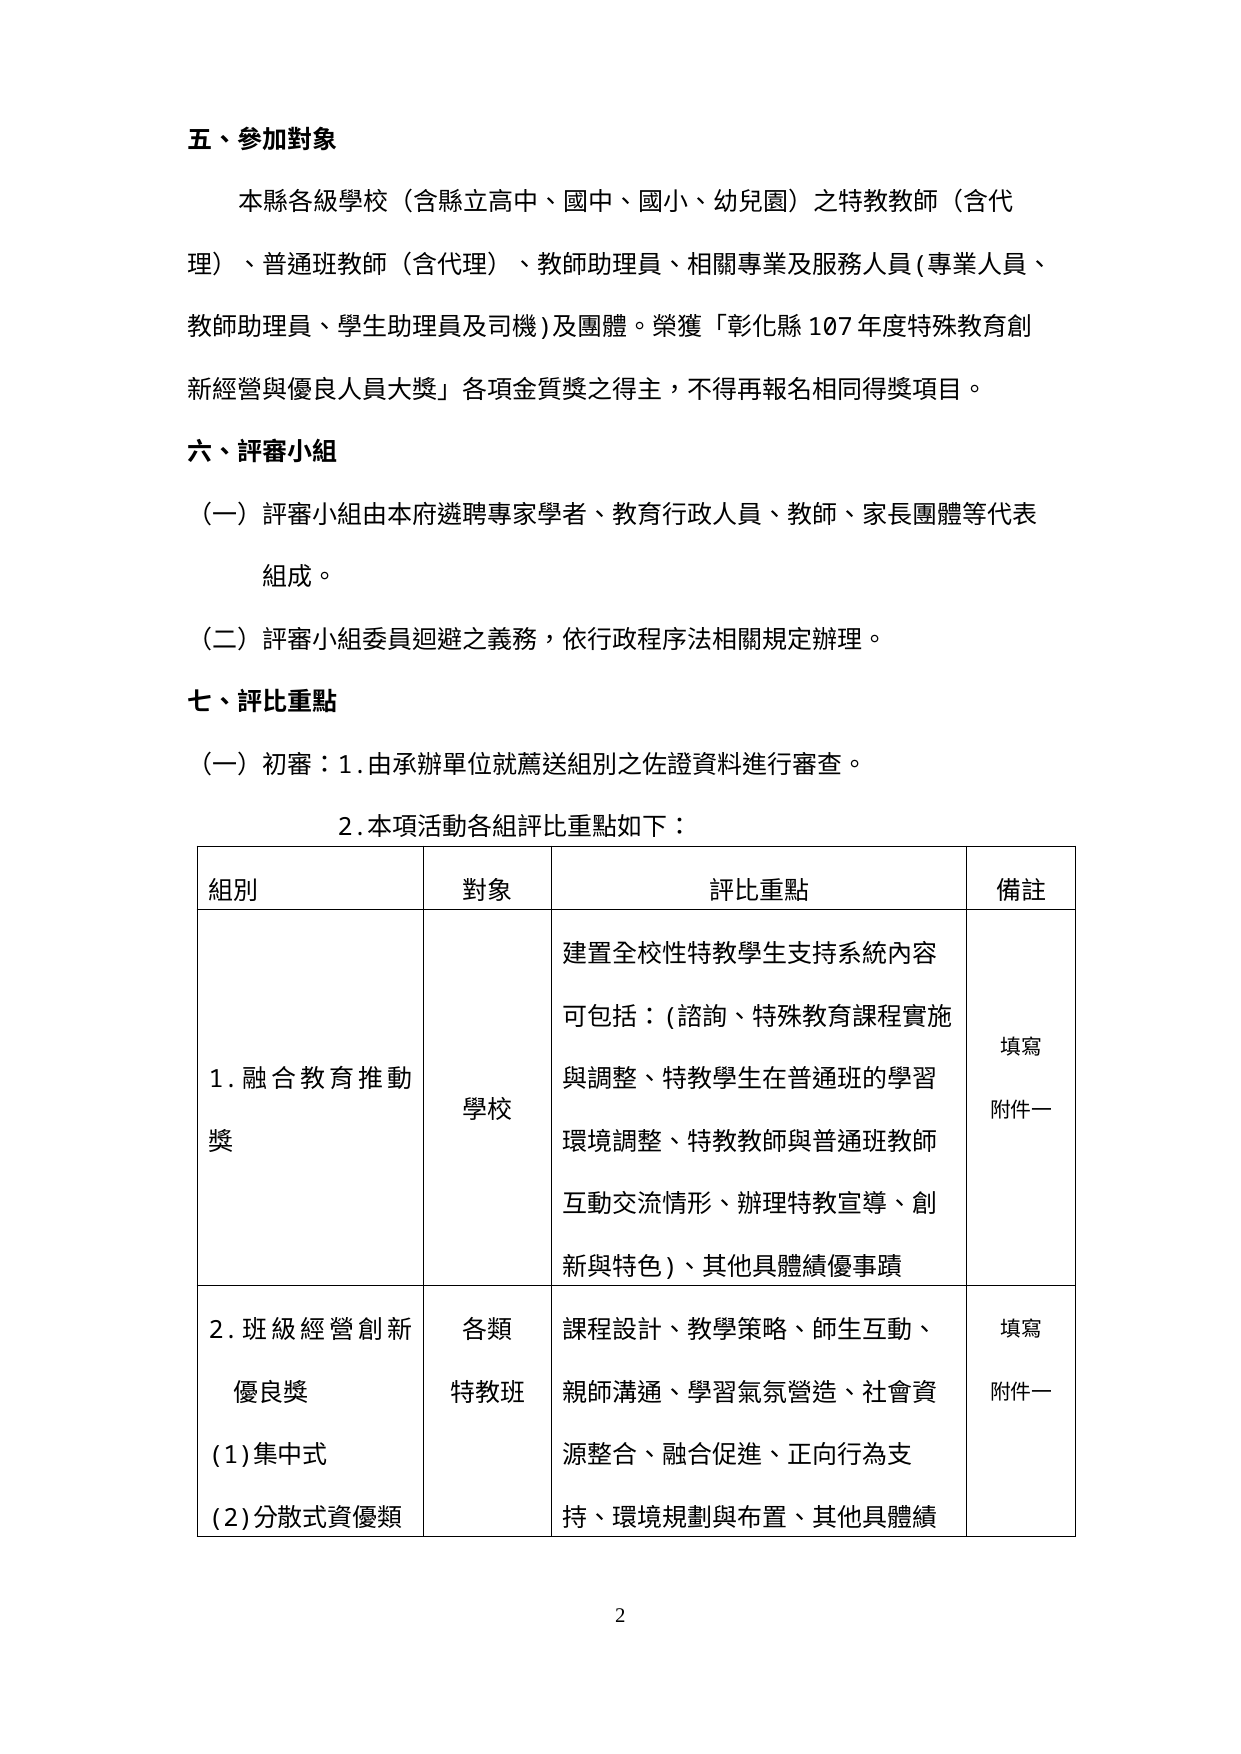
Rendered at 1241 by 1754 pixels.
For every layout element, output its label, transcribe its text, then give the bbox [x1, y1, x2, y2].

table_cell 1.融合教育推動獎 [198, 910, 423, 1285]
text 七、評比重點 [187, 658, 1053, 721]
text （一）初審：1.由承辦單位就薦送組別之佐證資料進行審查。 [187, 721, 1053, 783]
table_cell 學校 [424, 910, 551, 1285]
table_cell 建置全校性特教學生支持系統內容可包括：(諮詢、特殊教育課程實施與調整、特教學生在普通班的學習環境調整、特教教師與普通班教師互動交流情形、辦理特教宣導、創新與特色)、其他具體績優事蹟 [552, 910, 966, 1285]
table_cell 填寫 附件一 [967, 910, 1075, 1285]
table_cell 填寫 附件一 [967, 1286, 1075, 1536]
text 六、評審小組 [187, 408, 1053, 471]
table_header 評比重點 [552, 847, 966, 909]
text 五、參加對象 [187, 96, 1053, 158]
text （二）評審小組委員迴避之義務，依行政程序法相關規定辦理。 [187, 596, 1053, 658]
table_header 備註 [967, 847, 1075, 909]
table_cell 課程設計、教學策略、師生互動、親師溝通、學習氣氛營造、社會資源整合、融合促進、正向行為支持、環境規劃與布置、其他具體績 [552, 1286, 966, 1536]
text 2.本項活動各組評比重點如下： [187, 783, 1053, 846]
table_header 對象 [424, 847, 551, 909]
table_header 組別 [198, 847, 423, 909]
table_cell 各類 特教班 [424, 1286, 551, 1536]
text （一）評審小組由本府遴聘專家學者、教育行政人員、教師、家長團體等代表組成。 [187, 471, 1053, 596]
text 本縣各級學校（含縣立高中、國中、國小、幼兒園）之特教教師（含代理）、普通班教師（含代理）、教師助理員、相關專業及服務人員(專業人員、教師助理員、學生助理員及司機)及團體。榮獲「彰化縣107年度特殊教育創新經營與優良人員大獎」各項金質獎之得主，不得再報名相同得獎項目。 [187, 158, 1053, 408]
table_cell 2.班級經營創新優良獎 (1)集中式 (2)分散式資優類 [198, 1286, 423, 1536]
